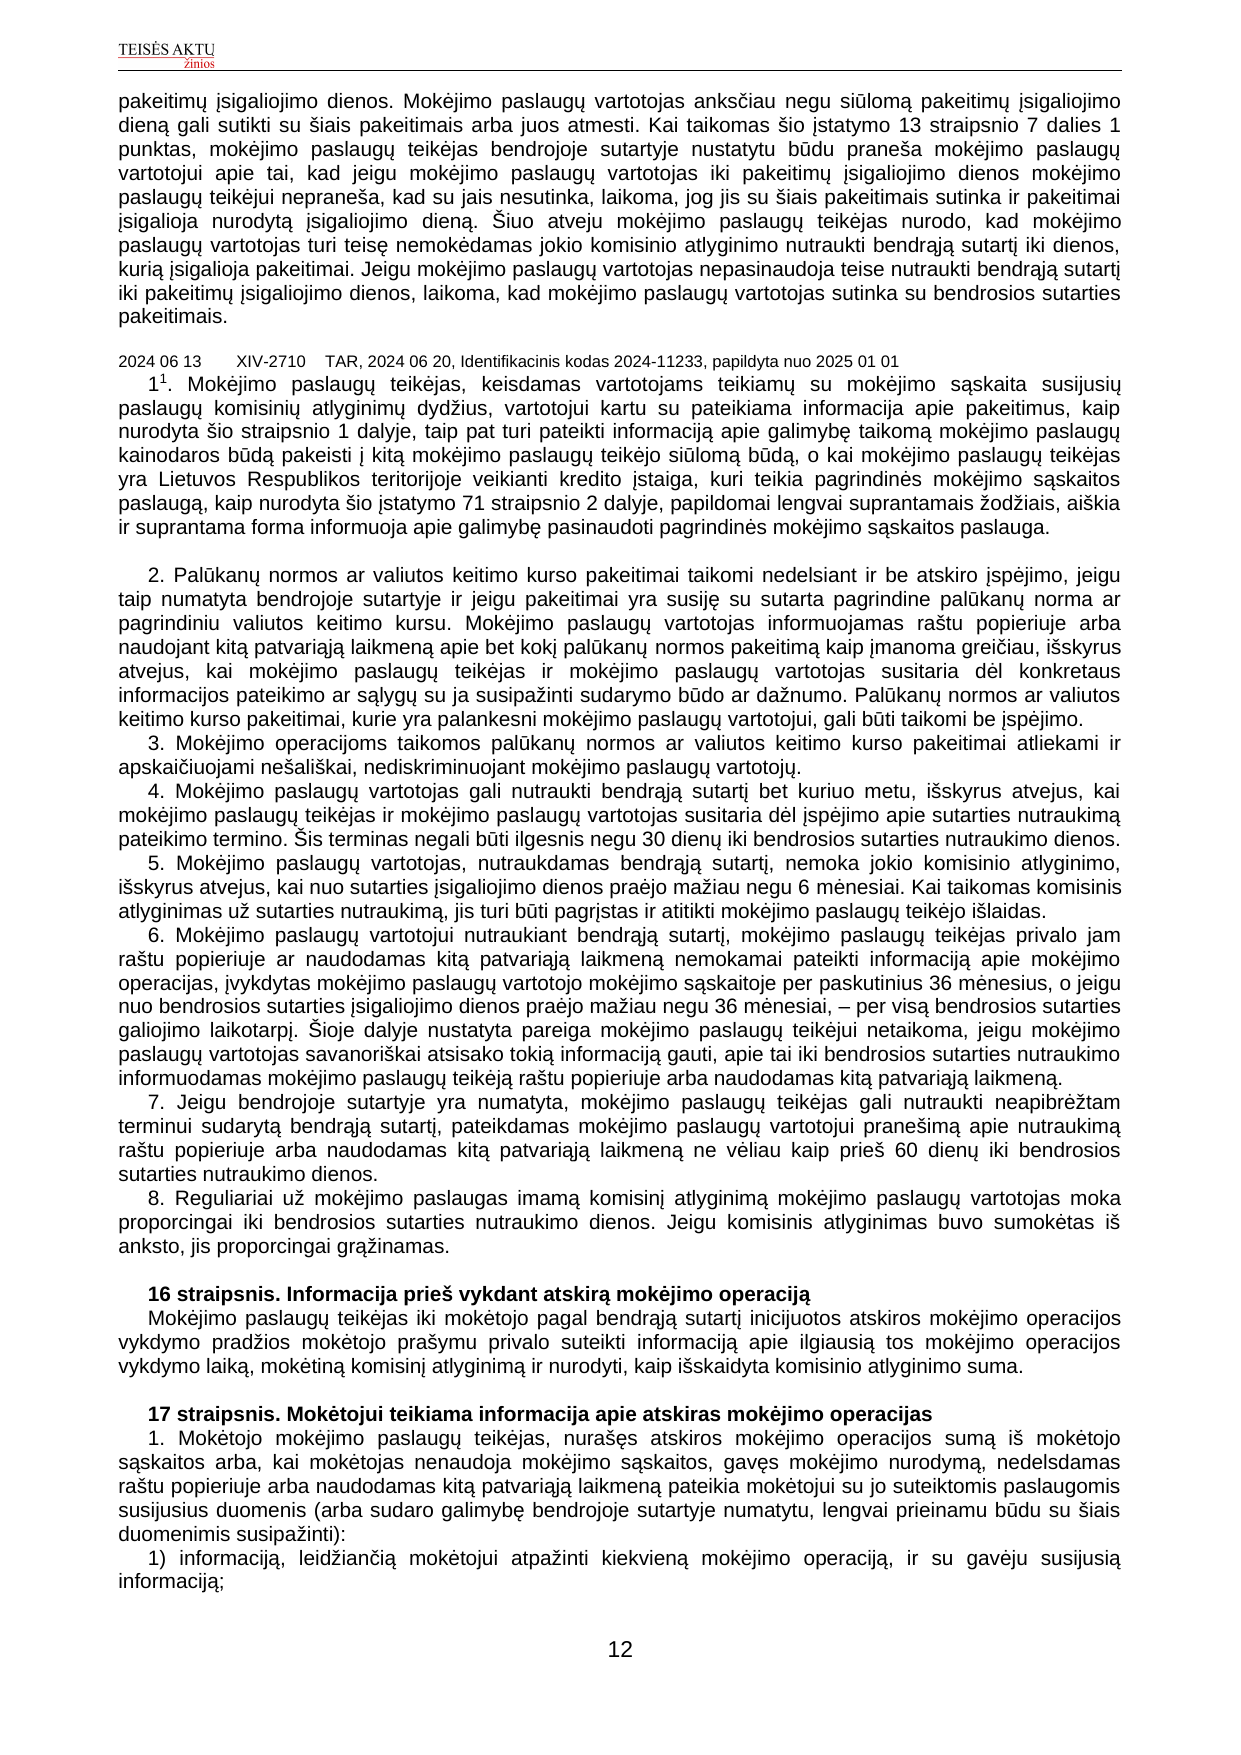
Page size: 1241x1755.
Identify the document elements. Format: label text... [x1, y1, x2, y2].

text 1. Mokėtojo mokėjimo paslaugų teikėjas, nurašęs atskiros mokėjimo operacijos sumą iš mokėtojo sąskaitos arba, kai mokėtojas nenaudoja mokėjimo sąskaitos, gavęs mokėjimo nurodymą, nedelsdamas raštu popieriuje arba naudodamas kitą patvariąją laikmeną pateikia mokėtojui su jo suteiktomis paslaugomis susijusius duomenis (arba sudaro galimybę bendrojoje sutartyje numatytu, lengvai prieinamu būdu su šiais duomenimis susipažinti): [118, 1426, 1122, 1545]
text 1) informaciją, leidžiančią mokėtojui atpažinti kiekvieną mokėjimo operaciją, ir su gavėju susijusią informaciją; [118, 1545, 1122, 1593]
text pakeitimų įsigaliojimo dienos. Mokėjimo paslaugų vartotojas anksčiau negu siūlomą pakeitimų įsigaliojimo dieną gali sutikti su šiais pakeitimais arba juos atmesti. Kai taikomas šio įstatymo 13 straipsnio 7 dalies 1 punktas, mokėjimo paslaugų teikėjas bendrojoje sutartyje nustatytu būdu praneša mokėjimo paslaugų vartotojui apie tai, kad jeigu mokėjimo paslaugų vartotojas iki pakeitimų įsigaliojimo dienos mokėjimo paslaugų teikėjui nepraneša, kad su jais nesutinka, laikoma, jog jis su šiais pakeitimais sutinka ir pakeitimai įsigalioja nurodytą įsigaliojimo dieną. Šiuo atveju mokėjimo paslaugų teikėjas nurodo, kad mokėjimo paslaugų vartotojas turi teisę nemokėdamas jokio komisinio atlyginimo nutraukti bendrąją sutartį iki dienos, kurią įsigalioja pakeitimai. Jeigu mokėjimo paslaugų vartotojas nepasinaudoja teise nutraukti bendrąją sutartį iki pakeitimų įsigaliojimo dienos, laikoma, kad mokėjimo paslaugų vartotojas sutinka su bendrosios sutarties pakeitimais. [118, 89, 1122, 328]
text 2. Palūkanų normos ar valiutos keitimo kurso pakeitimai taikomi nedelsiant ir be atskiro įspėjimo, jeigu taip numatyta bendrojoje sutartyje ir jeigu pakeitimai yra susiję su sutarta pagrindine palūkanų norma ar pagrindiniu valiutos keitimo kursu. Mokėjimo paslaugų vartotojas informuojamas raštu popieriuje arba naudojant kitą patvariąją laikmeną apie bet kokį palūkanų normos pakeitimą kaip įmanoma greičiau, išskyrus atvejus, kai mokėjimo paslaugų teikėjas ir mokėjimo paslaugų vartotojas susitaria dėl konkretaus informacijos pateikimo ar sąlygų su ja susipažinti sudarymo būdo ar dažnumo. Palūkanų normos ar valiutos keitimo kurso pakeitimai, kurie yra palankesni mokėjimo paslaugų vartotojui, gali būti taikomi be įspėjimo. [118, 563, 1122, 731]
text 3. Mokėjimo operacijoms taikomos palūkanų normos ar valiutos keitimo kurso pakeitimai atliekami ir apskaičiuojami nešališkai, nediskriminuojant mokėjimo paslaugų vartotojų. [118, 731, 1122, 779]
text 5. Mokėjimo paslaugų vartotojas, nutraukdamas bendrąją sutartį, nemoka jokio komisinio atlyginimo, išskyrus atvejus, kai nuo sutarties įsigaliojimo dienos praėjo mažiau negu 6 mėnesiai. Kai taikomas komisinis atlyginimas už sutarties nutraukimą, jis turi būti pagrįstas ir atitikti mokėjimo paslaugų teikėjo išlaidas. [118, 851, 1122, 922]
text 4. Mokėjimo paslaugų vartotojas gali nutraukti bendrąją sutartį bet kuriuo metu, išskyrus atvejus, kai mokėjimo paslaugų teikėjas ir mokėjimo paslaugų vartotojas susitaria dėl įspėjimo apie sutarties nutraukimą pateikimo termino. Šis terminas negali būti ilgesnis negu 30 dienų iki bendrosios sutarties nutraukimo dienos. [118, 779, 1122, 851]
text 17 straipsnis. Mokėtojui teikiama informacija apie atskiras mokėjimo operacijas [118, 1402, 1122, 1426]
text Mokėjimo paslaugų teikėjas iki mokėtojo pagal bendrąją sutartį inicijuotos atskiros mokėjimo operacijos vykdymo pradžios mokėtojo prašymu privalo suteikti informaciją apie ilgiausią tos mokėjimo operacijos vykdymo laiką, mokėtiną komisinį atlyginimą ir nurodyti, kaip išskaidyta komisinio atlyginimo suma. [118, 1306, 1122, 1378]
text 16 straipsnis. Informacija prieš vykdant atskirą mokėjimo operaciją [118, 1282, 1122, 1306]
text 8. Reguliariai už mokėjimo paslaugas imamą komisinį atlyginimą mokėjimo paslaugų vartotojas moka proporcingai iki bendrosios sutarties nutraukimo dienos. Jeigu komisinis atlyginimas buvo sumokėtas iš anksto, jis proporcingai grąžinamas. [118, 1186, 1122, 1258]
text 11. Mokėjimo paslaugų teikėjas, keisdamas vartotojams teikiamų su mokėjimo sąskaita susijusių paslaugų komisinių atlyginimų dydžius, vartotojui kartu su pateikiama informacija apie pakeitimus, kaip nurodyta šio straipsnio 1 dalyje, taip pat turi pateikti informaciją apie galimybę taikomą mokėjimo paslaugų kainodaros būdą pakeisti į kitą mokėjimo paslaugų teikėjo siūlomą būdą, o kai mokėjimo paslaugų teikėjas yra Lietuvos Respublikos teritorijoje veikianti kredito įstaiga, kuri teikia pagrindinės mokėjimo sąskaitos paslaugą, kaip nurodyta šio įstatymo 71 straipsnio 2 dalyje, papildomai lengvai suprantamais žodžiais, aiškia ir suprantama forma informuoja apie galimybę pasinaudoti pagrindinės mokėjimo sąskaitos paslauga. [118, 371, 1122, 539]
text 6. Mokėjimo paslaugų vartotojui nutraukiant bendrąją sutartį, mokėjimo paslaugų teikėjas privalo jam raštu popieriuje ar naudodamas kitą patvariąją laikmeną nemokamai pateikti informaciją apie mokėjimo operacijas, įvykdytas mokėjimo paslaugų vartotojo mokėjimo sąskaitoje per paskutinius 36 mėnesius, o jeigu nuo bendrosios sutarties įsigaliojimo dienos praėjo mažiau negu 36 mėnesiai, – per visą bendrosios sutarties galiojimo laikotarpį. Šioje dalyje nustatyta pareiga mokėjimo paslaugų teikėjui netaikoma, jeigu mokėjimo paslaugų vartotojas savanoriškai atsisako tokią informaciją gauti, apie tai iki bendrosios sutarties nutraukimo informuodamas mokėjimo paslaugų teikėją raštu popieriuje arba naudodamas kitą patvariąją laikmeną. [118, 922, 1122, 1090]
text 2024 06 13 XIV-2710 TAR, 2024 06 20, Identifikacinis kodas 2024-11233, papildyta nuo 2025 01 01 [118, 352, 1122, 371]
text 7. Jeigu bendrojoje sutartyje yra numatyta, mokėjimo paslaugų teikėjas gali nutraukti neapibrėžtam terminui sudarytą bendrąją sutartį, pateikdamas mokėjimo paslaugų vartotojui pranešimą apie nutraukimą raštu popieriuje arba naudodamas kitą patvariąją laikmeną ne vėliau kaip prieš 60 dienų iki bendrosios sutarties nutraukimo dienos. [118, 1090, 1122, 1186]
